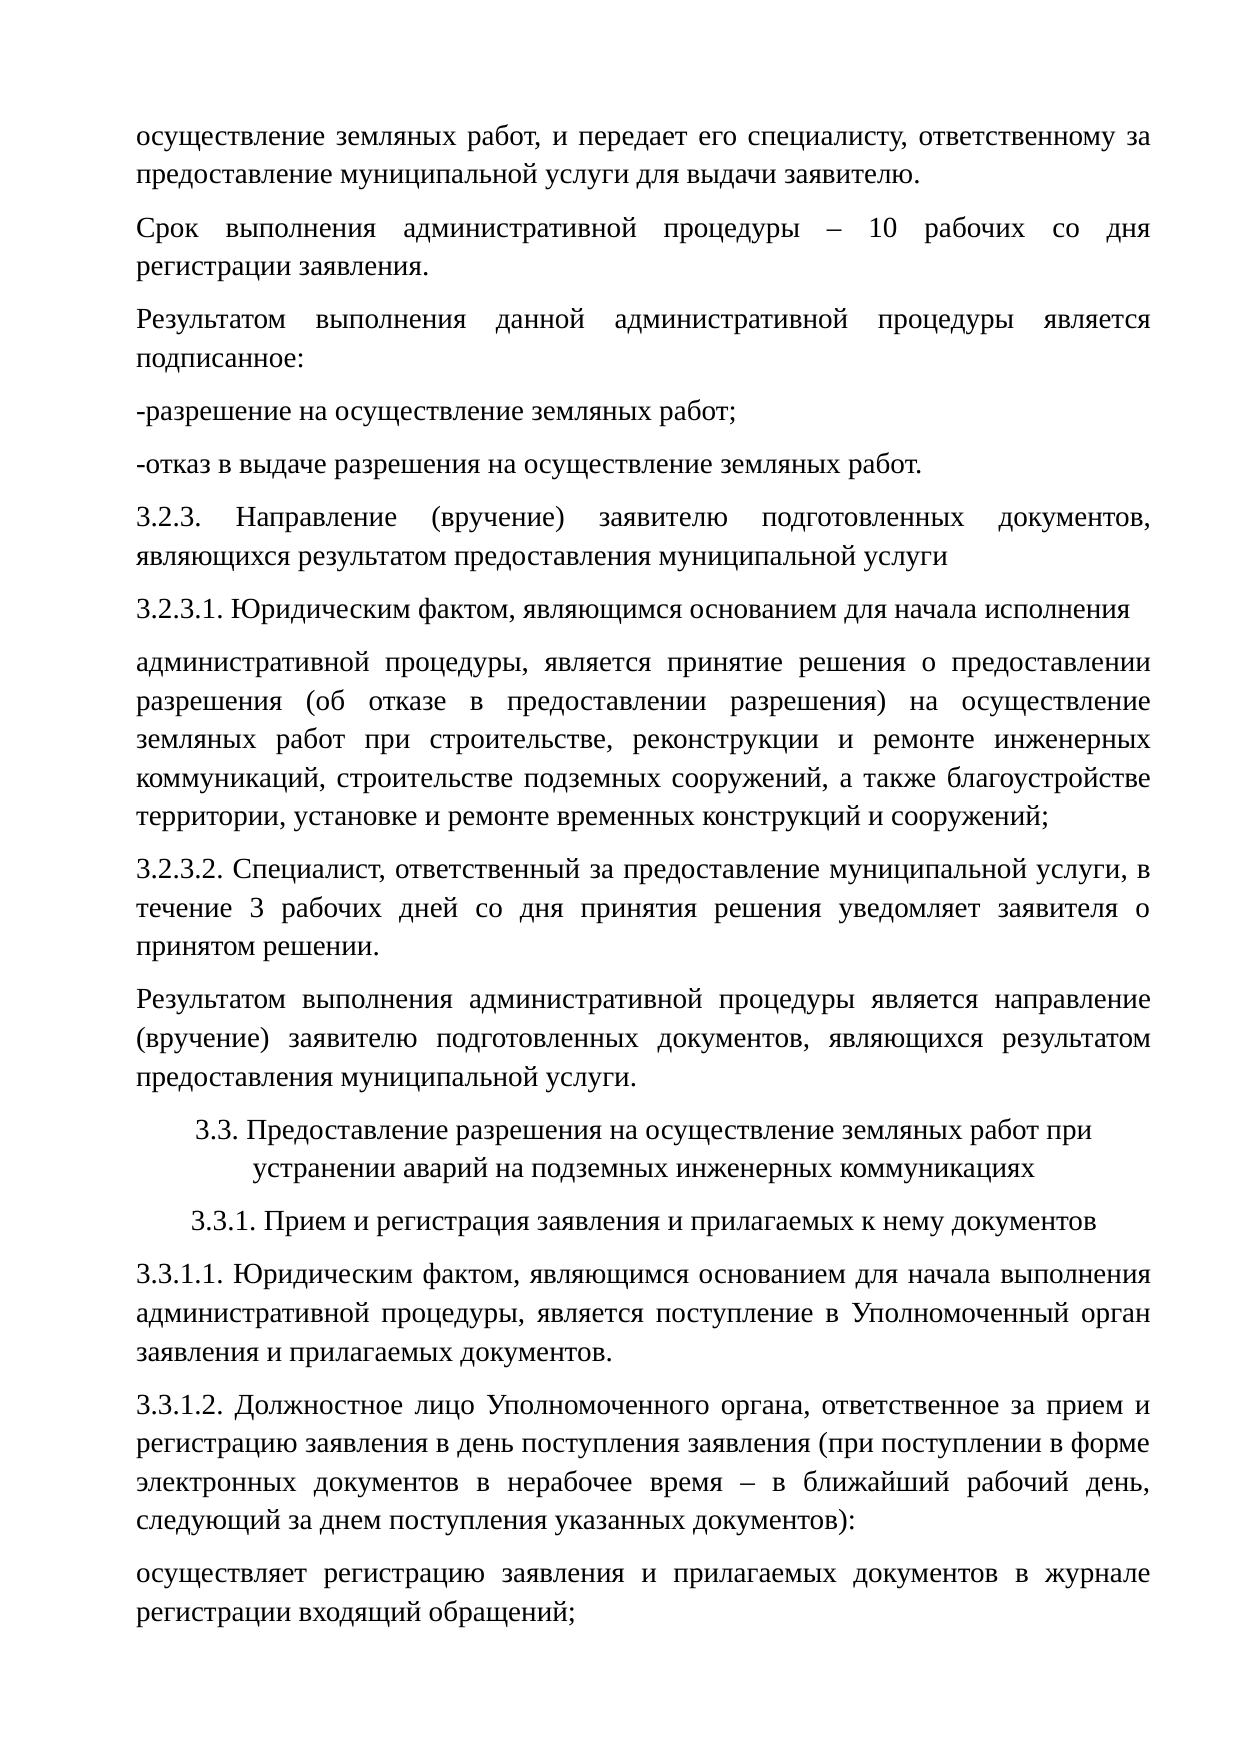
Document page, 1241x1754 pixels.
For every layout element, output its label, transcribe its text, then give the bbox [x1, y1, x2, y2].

text осуществление земляных работ, и передает его специалисту, ответственному за предоставление муниципальной услуги для выдачи заявителю. [136, 118, 1152, 190]
text 3.2.3.2. Специалист, ответственный за предоставление муниципальной услуги, в течение 3 рабочих дней со дня принятия решения уведомляет заявителя о принятом решении. [136, 851, 1152, 962]
text Результатом выполнения данной административной процедуры является подписанное: [136, 301, 1152, 373]
text административной процедуры, является принятие решения о предоставлении разрешения (об отказе в предоставлении разрешения) на осуществление земляных работ при строительстве, реконструкции и ремонте инженерных коммуникаций, строительстве подземных сооружений, а также благоустройстве территории, установке и ремонте временных конструкций и сооружений; [136, 644, 1152, 832]
text -разрешение на осуществление земляных работ; [136, 393, 1152, 427]
text 3.3.1.1. Юридическим фактом, являющимся основанием для начала выполнения административной процедуры, является поступление в Уполномоченный орган заявления и прилагаемых документов. [136, 1257, 1152, 1367]
text осуществляет регистрацию заявления и прилагаемых документов в журнале регистрации входящий обращений; [136, 1556, 1152, 1628]
text -отказ в выдаче разрешения на осуществление земляных работ. [136, 446, 1152, 480]
text Срок выполнения административной процедуры – 10 рабочих со дня регистрации заявления. [136, 210, 1152, 282]
text Результатом выполнения административной процедуры является направление (вручение) заявителю подготовленных документов, являющихся результатом предоставления муниципальной услуги. [136, 982, 1152, 1092]
text 3.3.1.2. Должностное лицо Уполномоченного органа, ответственное за прием и регистрацию заявления в день поступления заявления (при поступлении в форме электронных документов в нерабочее время – в ближайший рабочий день, следующий за днем поступления указанных документов): [136, 1387, 1152, 1536]
text 3.2.3. Направление (вручение) заявителю подготовленных документов, являющихся результатом предоставления муниципальной услуги [136, 499, 1152, 571]
text 3.3.1. Прием и регистрация заявления и прилагаемых к нему документов [136, 1203, 1152, 1237]
text 3.2.3.1. Юридическим фактом, являющимся основанием для начала исполнения [136, 591, 1152, 624]
text 3.3. Предоставление разрешения на осуществление земляных работ при устранении аварий на подземных инженерных коммуникациях [136, 1112, 1152, 1184]
